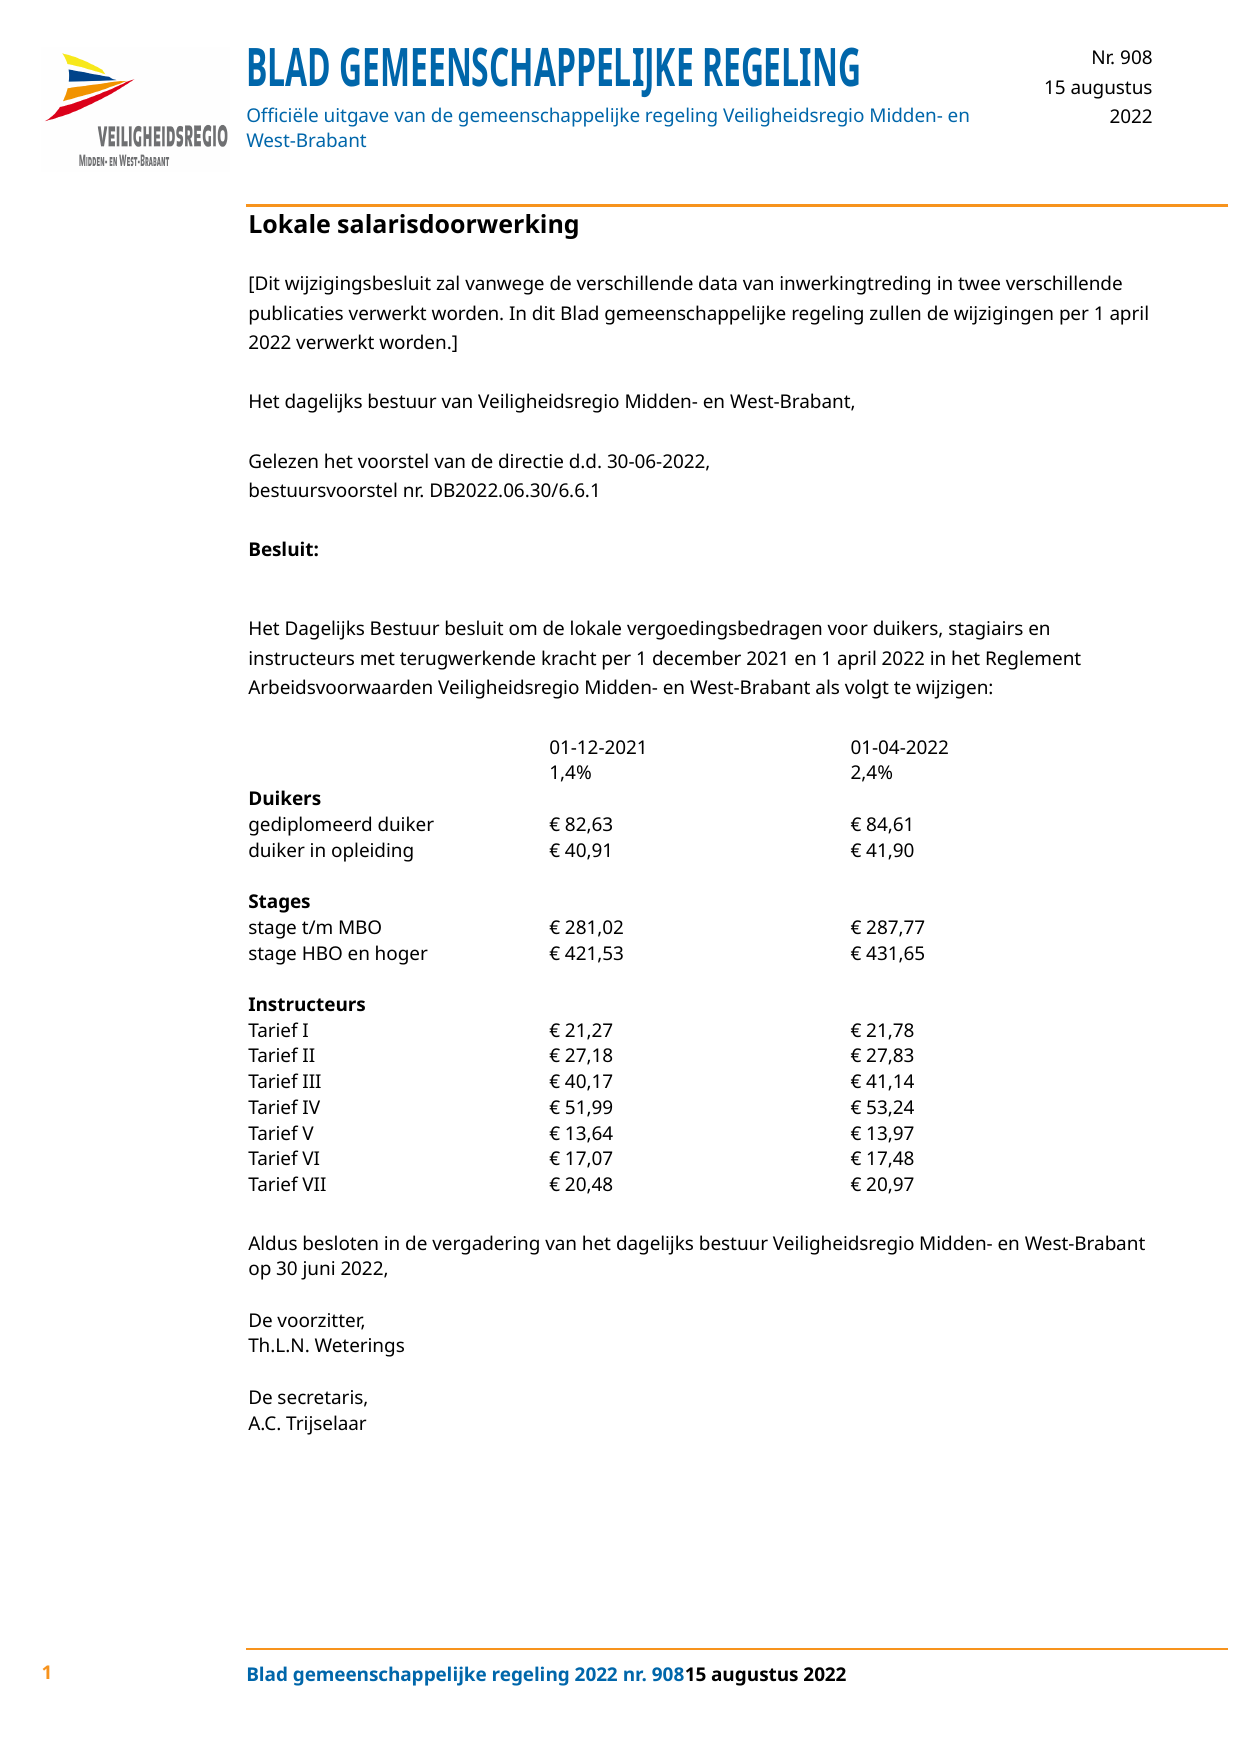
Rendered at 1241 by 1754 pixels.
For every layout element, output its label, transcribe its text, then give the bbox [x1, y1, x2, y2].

table_cell Tarief II [248, 1043, 549, 1068]
table_cell € 17,48 [850, 1146, 1152, 1171]
table_cell € 17,07 [549, 1146, 850, 1171]
table_header 01-04-2022 [850, 734, 1152, 759]
table_cell Tarief I [248, 1017, 549, 1043]
table_cell € 40,17 [549, 1068, 850, 1094]
table_cell [850, 991, 1152, 1017]
table_cell € 82,63 [549, 811, 850, 837]
table_cell Tarief V [248, 1120, 549, 1146]
table_header 01-12-2021 [549, 734, 850, 759]
table_cell [248, 760, 549, 785]
table_cell gediplomeerd duiker [248, 811, 549, 837]
table_cell [549, 785, 850, 811]
table_cell [850, 785, 1152, 811]
table_cell € 27,18 [549, 1043, 850, 1068]
table_cell € 13,64 [549, 1120, 850, 1146]
table_cell [850, 863, 1152, 888]
table_cell € 41,14 [850, 1068, 1152, 1094]
table_cell 1,4% [549, 760, 850, 785]
table_cell [549, 888, 850, 914]
table_cell stage HBO en hoger [248, 940, 549, 965]
text Het dagelijks bestuur van Veiligheidsregio Midden- en West-Brabant, [248, 389, 1152, 414]
table_cell Tarief VII [248, 1171, 549, 1197]
table_cell € 431,65 [850, 940, 1152, 965]
table_cell € 21,27 [549, 1017, 850, 1043]
text De secretaris, [248, 1384, 1152, 1410]
text A.C. Trijselaar [248, 1410, 1152, 1436]
picture [41, 47, 231, 172]
text Lokale salarisdoorwerking [248, 207, 1152, 241]
table_cell € 51,99 [549, 1094, 850, 1120]
table_cell stage t/m MBO [248, 914, 549, 940]
text Gelezen het voorstel van de directie d.d. 30-06-2022, [248, 448, 1152, 473]
text De voorzitter, [248, 1307, 1152, 1333]
table_cell Stages [248, 888, 549, 914]
table_cell € 281,02 [549, 914, 850, 940]
text [Dit wijzigingsbesluit zal vanwege de verschillende data van inwerkingtreding in twee verschillende publicaties verwerkt worden. In dit Blad gemeenschappelijke regeling zullen de wijzigingen per 1 april 2022 verwerkt worden.] [248, 270, 1152, 355]
table_cell € 287,77 [850, 914, 1152, 940]
table_cell € 21,78 [850, 1017, 1152, 1043]
table_cell [549, 965, 850, 991]
table_cell 2,4% [850, 760, 1152, 785]
text Aldus besloten in de vergadering van het dagelijks bestuur Veiligheidsregio Midden- en West-Brabant op 30 juni 2022, [248, 1230, 1152, 1281]
table_cell [248, 965, 549, 991]
table_cell [248, 863, 549, 888]
table_cell € 41,90 [850, 837, 1152, 862]
table_cell [549, 991, 850, 1017]
table_cell [850, 965, 1152, 991]
text Besluit: [248, 537, 1152, 562]
table_cell € 421,53 [549, 940, 850, 965]
table_cell duiker in opleiding [248, 837, 549, 862]
text Th.L.N. Weterings [248, 1333, 1152, 1358]
table_cell € 40,91 [549, 837, 850, 862]
table_cell € 13,97 [850, 1120, 1152, 1146]
table_cell [549, 863, 850, 888]
table_cell € 53,24 [850, 1094, 1152, 1120]
table_cell Duikers [248, 785, 549, 811]
table_cell € 20,48 [549, 1171, 850, 1197]
table_cell € 20,97 [850, 1171, 1152, 1197]
table_cell Instructeurs [248, 991, 549, 1017]
table_cell Tarief IV [248, 1094, 549, 1120]
table_cell [850, 888, 1152, 914]
table_cell Tarief VI [248, 1146, 549, 1171]
table_header [248, 734, 549, 759]
table_cell € 27,83 [850, 1043, 1152, 1068]
text bestuursvoorstel nr. DB2022.06.30/6.6.1 [248, 477, 1152, 503]
table_cell Tarief III [248, 1068, 549, 1094]
table_cell € 84,61 [850, 811, 1152, 837]
text Het Dagelijks Bestuur besluit om de lokale vergoedingsbedragen voor duikers, stagiairs en instructeurs met terugwerkende kracht per 1 december 2021 en 1 april 2022 in het Reglement Arbeidsvoorwaarden Veiligheidsregio Midden- en West-Brabant als volgt te wijzigen: [248, 615, 1152, 700]
